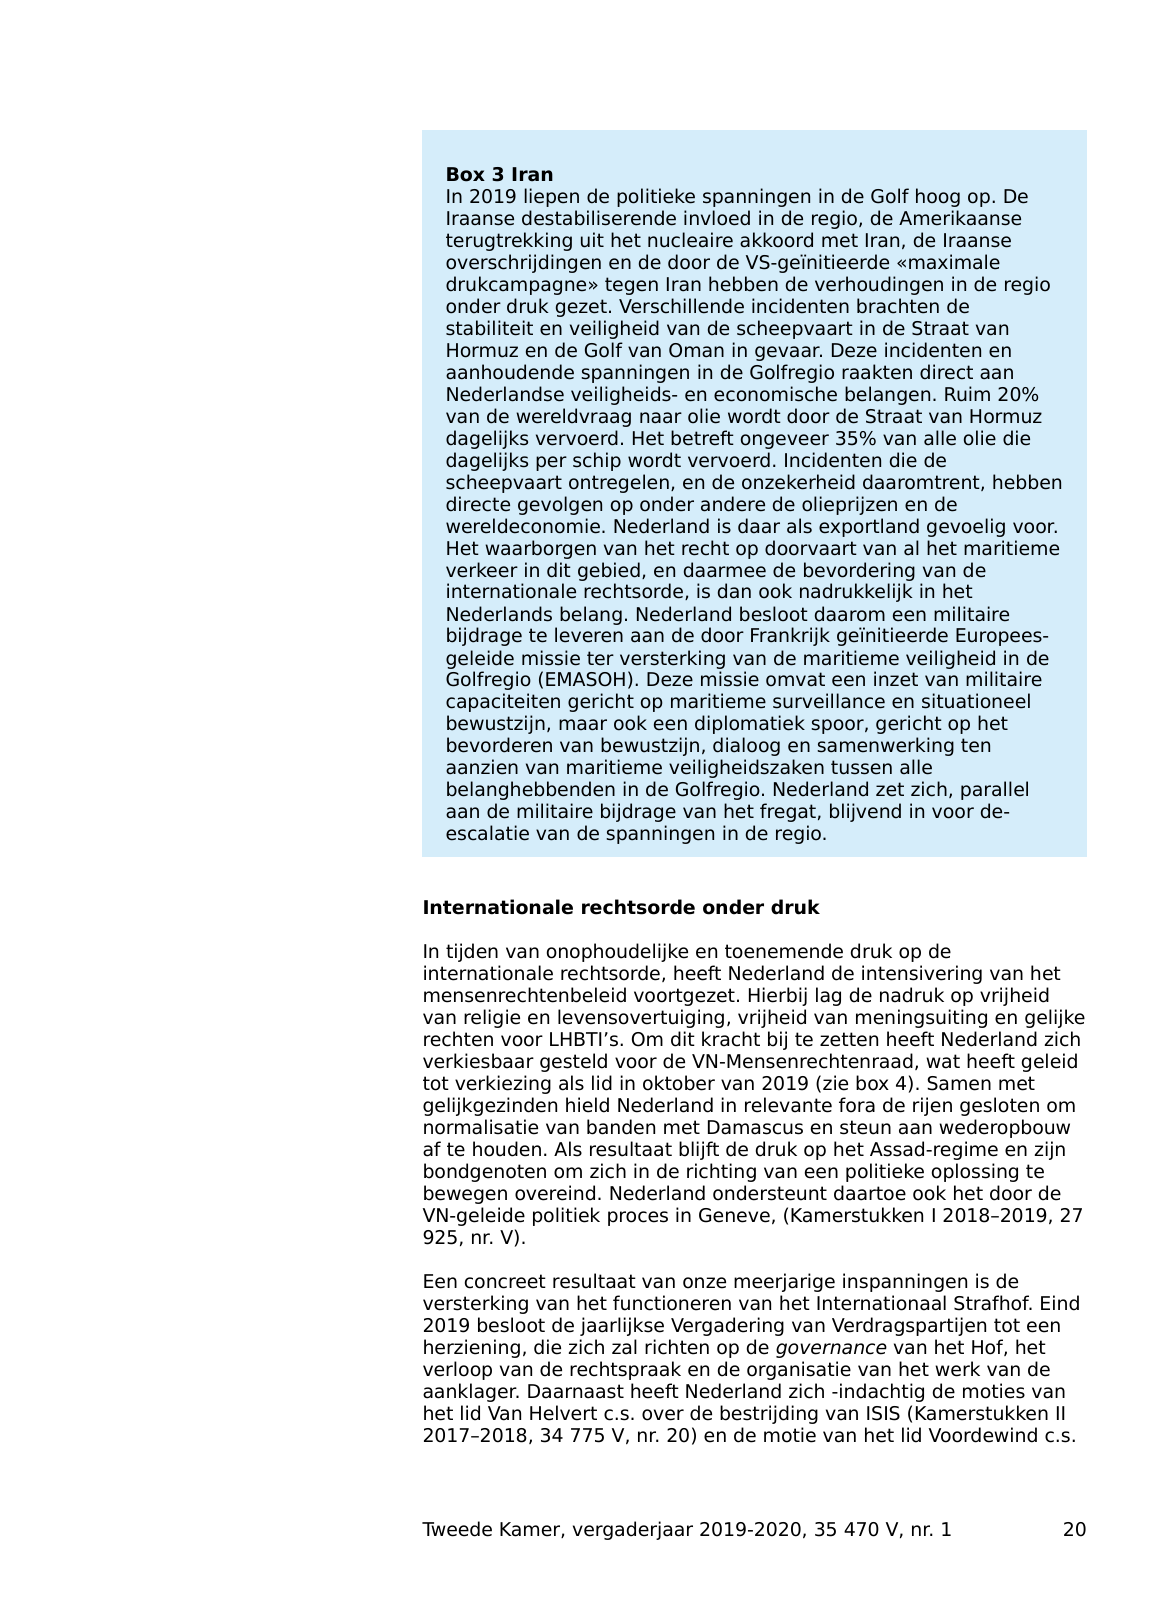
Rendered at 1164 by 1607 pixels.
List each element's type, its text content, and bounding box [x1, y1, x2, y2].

subtitle Internationale rechtsorde onder druk [422, 897, 1087, 919]
text Een concreet resultaat van onze meerjarige inspanningen is de versterking van het functioneren van het Internationaal Strafhof. Eind 2019 besloot de jaarlijkse Vergadering van Verdragspartijen tot een herziening, die zich zal richten op de governance van het Hof, het verloop van de rechtspraak en de organisatie van het werk van de aanklager. Daarnaast heeft Nederland zich -indachtig de moties van het lid Van Helvert c.s. over de bestrijding van ISIS (Kamerstukken II 2017–2018, 34 775 V, nr. 20) en de motie van het lid Voordewind c.s. [422, 1271, 1087, 1447]
table_header Box 3 Iran In 2019 liepen de politieke spanningen in de Golf hoog op. De Iraanse destabiliserende invloed in de regio, de Amerikaanse terugtrekking uit het nucleaire akkoord met Iran, de Iraanse overschrijdingen en de door de VS-geïnitieerde «maximale drukcampagne» tegen Iran hebben de verhoudingen in de regio onder druk gezet. Verschillende incidenten brachten de stabiliteit en veiligheid van de scheepvaart in de Straat van Hormuz en de Golf van Oman in gevaar. Deze incidenten en aanhoudende spanningen in de Golfregio raakten direct aan Nederlandse veiligheids- en economische belangen. Ruim 20% van de wereldvraag naar olie wordt door de Straat van Hormuz dagelijks vervoerd. Het betreft ongeveer 35% van alle olie die dagelijks per schip wordt vervoerd. Incidenten die de scheepvaart ontregelen, en de onzekerheid daaromtrent, hebben directe gevolgen op onder andere de olieprijzen en de wereldeconomie. Nederland is daar als exportland gevoelig voor. Het waarborgen van het recht op doorvaart van al het maritieme verkeer in dit gebied, en daarmee de bevordering van de internationale rechtsorde, is dan ook nadrukkelijk in het Nederlands belang. Nederland besloot daarom een militaire bijdrage te leveren aan de door Frankrijk geïnitieerde Europees-geleide missie ter versterking van de maritieme veiligheid in de Golfregio (EMASOH). Deze missie omvat een inzet van militaire capaciteiten gericht op maritieme surveillance en situationeel bewustzijn, maar ook een diplomatiek spoor, gericht op het bevorderen van bewustzijn, dialoog en samenwerking ten aanzien van maritieme veiligheidszaken tussen alle belanghebbenden in de Golfregio. Nederland zet zich, parallel aan de militaire bijdrage van het fregat, blijvend in voor de-escalatie van de spanningen in de regio. [422, 130, 1087, 857]
text In tijden van onophoudelijke en toenemende druk op de internationale rechtsorde, heeft Nederland de intensivering van het mensenrechtenbeleid voortgezet. Hierbij lag de nadruk op vrijheid van religie en levensovertuiging, vrijheid van meningsuiting en gelijke rechten voor LHBTI’s. Om dit kracht bij te zetten heeft Nederland zich verkiesbaar gesteld voor de VN-Mensenrechtenraad, wat heeft geleid tot verkiezing als lid in oktober van 2019 (zie box 4). Samen met gelijkgezinden hield Nederland in relevante fora de rijen gesloten om normalisatie van banden met Damascus en steun aan wederopbouw af te houden. Als resultaat blijft de druk op het Assad-regime en zijn bondgenoten om zich in de richting van een politieke oplossing te bewegen overeind. Nederland ondersteunt daartoe ook het door de VN-geleide politiek proces in Geneve, (Kamerstukken I 2018–2019, 27 925, nr. V). [422, 941, 1087, 1249]
